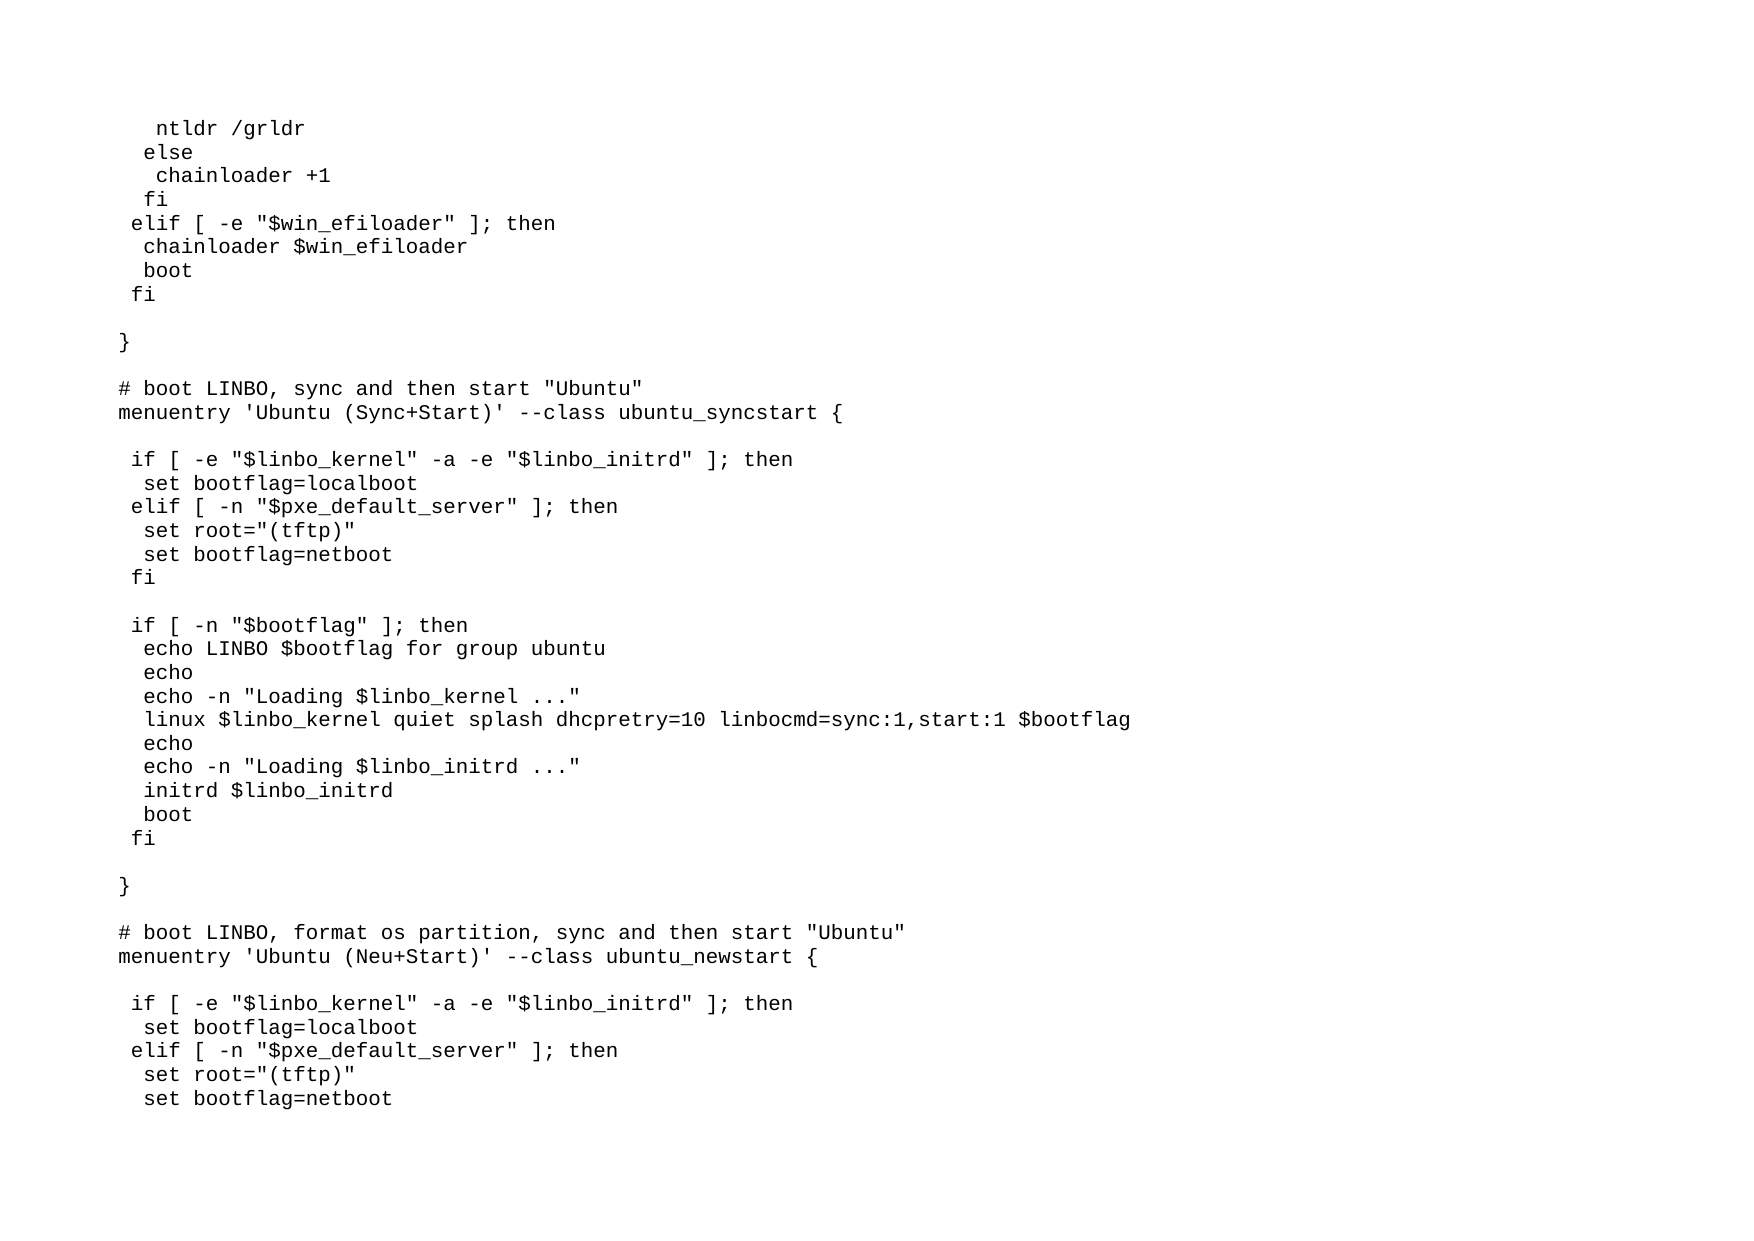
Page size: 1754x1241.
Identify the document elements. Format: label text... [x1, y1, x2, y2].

text fi [118, 827, 1636, 851]
text initrd $linbo_initrd [118, 780, 1636, 804]
text elif [ -n "$pxe_default_server" ]; then [118, 496, 1636, 520]
text fi [118, 189, 1636, 213]
text echo -n "Loading $linbo_kernel ..." [118, 686, 1636, 709]
text set bootflag=netboot [118, 1088, 1636, 1111]
text boot [118, 260, 1636, 284]
text elif [ -n "$pxe_default_server" ]; then [118, 1040, 1636, 1064]
text set bootflag=netboot [118, 544, 1636, 567]
text set bootflag=localboot [118, 473, 1636, 496]
text echo [118, 662, 1636, 686]
text # boot LINBO, sync and then start "Ubuntu" [118, 378, 1636, 402]
text } [118, 875, 1636, 898]
text echo [118, 733, 1636, 757]
text echo LINBO $bootflag for group ubuntu [118, 638, 1636, 662]
text chainloader $win_efiloader [118, 236, 1636, 260]
text menuentry 'Ubuntu (Neu+Start)' --class ubuntu_newstart { [118, 946, 1636, 969]
text set bootflag=localboot [118, 1017, 1636, 1040]
text elif [ -e "$win_efiloader" ]; then [118, 213, 1636, 236]
text else [118, 142, 1636, 165]
text fi [118, 567, 1636, 591]
text boot [118, 804, 1636, 827]
text set root="(tftp)" [118, 1064, 1636, 1088]
text menuentry 'Ubuntu (Sync+Start)' --class ubuntu_syncstart { [118, 402, 1636, 426]
text if [ -e "$linbo_kernel" -a -e "$linbo_initrd" ]; then [118, 993, 1636, 1017]
text if [ -e "$linbo_kernel" -a -e "$linbo_initrd" ]; then [118, 449, 1636, 473]
text linux $linbo_kernel quiet splash dhcpretry=10 linbocmd=sync:1,start:1 $bootflag [118, 709, 1636, 733]
text if [ -n "$bootflag" ]; then [118, 615, 1636, 638]
text chainloader +1 [118, 165, 1636, 189]
text } [118, 331, 1636, 354]
text fi [118, 284, 1636, 307]
text set root="(tftp)" [118, 520, 1636, 544]
text # boot LINBO, format os partition, sync and then start "Ubuntu" [118, 922, 1636, 946]
text ntldr /grldr [118, 118, 1636, 142]
text echo -n "Loading $linbo_initrd ..." [118, 757, 1636, 780]
